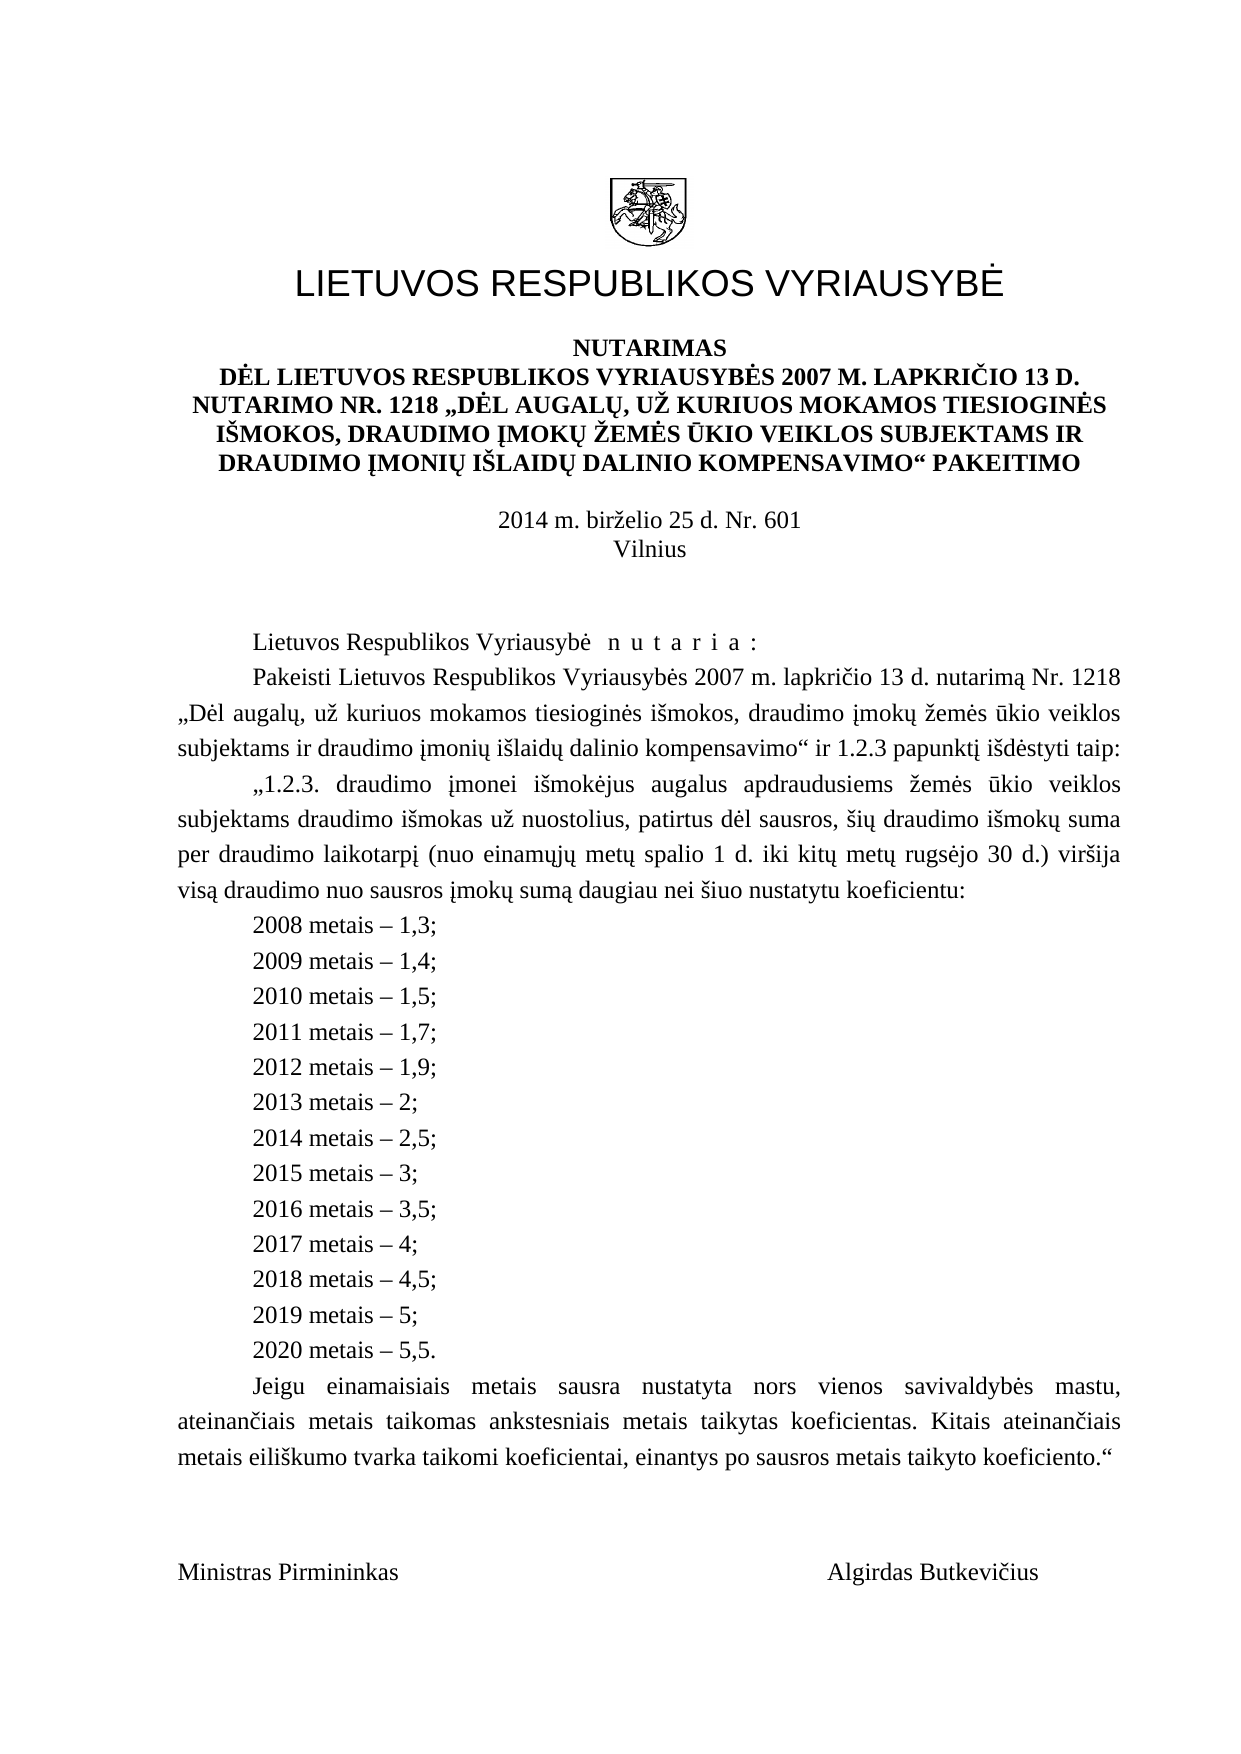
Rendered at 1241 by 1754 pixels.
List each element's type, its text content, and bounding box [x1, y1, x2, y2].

text Ministras Pirmininkas Algirdas Butkevičius [177, 1557, 1122, 1585]
text 2012 metais – 1,9; [177, 1045, 1122, 1081]
text nutarimas [177, 333, 1122, 362]
text 2008 metais – 1,3; [177, 904, 1122, 939]
text 2020 metais – 5,5. [177, 1329, 1122, 1364]
text 2016 metais – 3,5; [177, 1187, 1122, 1222]
text 2013 metais – 2; [177, 1081, 1122, 1116]
text 2011 metais – 1,7; [177, 1010, 1122, 1045]
text 2009 metais – 1,4; [177, 939, 1122, 974]
text 2019 metais – 5; [177, 1293, 1122, 1329]
text 2017 metais – 4; [177, 1222, 1122, 1258]
text „1.2.3. draudimo įmonei išmokėjus augalus apdraudusiems žemės ūkio veiklos subjektams draudimo išmokas už nuostolius, patirtus dėl sausros, šių draudimo išmokų suma per draudimo laikotarpį (nuo einamųjų metų spalio 1 d. iki kitų metų rugsėjo 30 d.) viršija visą draudimo nuo sausros įmokų sumą daugiau nei šiuo nustatytu koeficientu: [177, 762, 1122, 904]
text 2015 metais – 3; [177, 1152, 1122, 1187]
text 2014 metais – 2,5; [177, 1116, 1122, 1152]
text 2010 metais – 1,5; [177, 974, 1122, 1010]
text Dėl LIETUVOS RESPUBLIKOS VYRIAUSYBĖS 2007 M. LAPKRIČIO 13 D. NUTARIMO NR. 1218 „DĖL AUGALŲ, UŽ KURIUOS MOKAMOS TIESIOGINĖS IŠMOKOS, DRAUDIMO ĮMOKŲ ŽEMĖS ŪKIO VEIKLOS SUBJEKTAMS IR DRAUDIMO ĮMONIŲ IŠLAIDŲ DALINIO KOMPENSAVIMO“ PAKEITIMO [177, 362, 1122, 477]
text Lietuvos Respublikos Vyriausybė [177, 261, 1122, 304]
text Jeigu einamaisiais metais sausra nustatyta nors vienos savivaldybės mastu, ateinančiais metais taikomas ankstesniais metais taikytas koeficientas. Kitais ateinančiais metais eiliškumo tvarka taikomi koeficientai, einantys po sausros metais taikyto koeficiento.“ [177, 1364, 1122, 1470]
text 2014 m. birželio 25 d. Nr. 601 Vilnius [177, 505, 1122, 563]
text 2018 metais – 4,5; [177, 1258, 1122, 1293]
text Pakeisti Lietuvos Respublikos Vyriausybės 2007 m. lapkričio 13 d. nutarimą Nr. 1218 „Dėl augalų, už kuriuos mokamos tiesioginės išmokos, draudimo įmokų žemės ūkio veiklos subjektams ir draudimo įmonių išlaidų dalinio kompensavimo“ ir 1.2.3 papunktį išdėstyti taip: [177, 656, 1122, 762]
text Lietuvos Respublikos Vyriausybė nutaria: [177, 620, 1122, 656]
